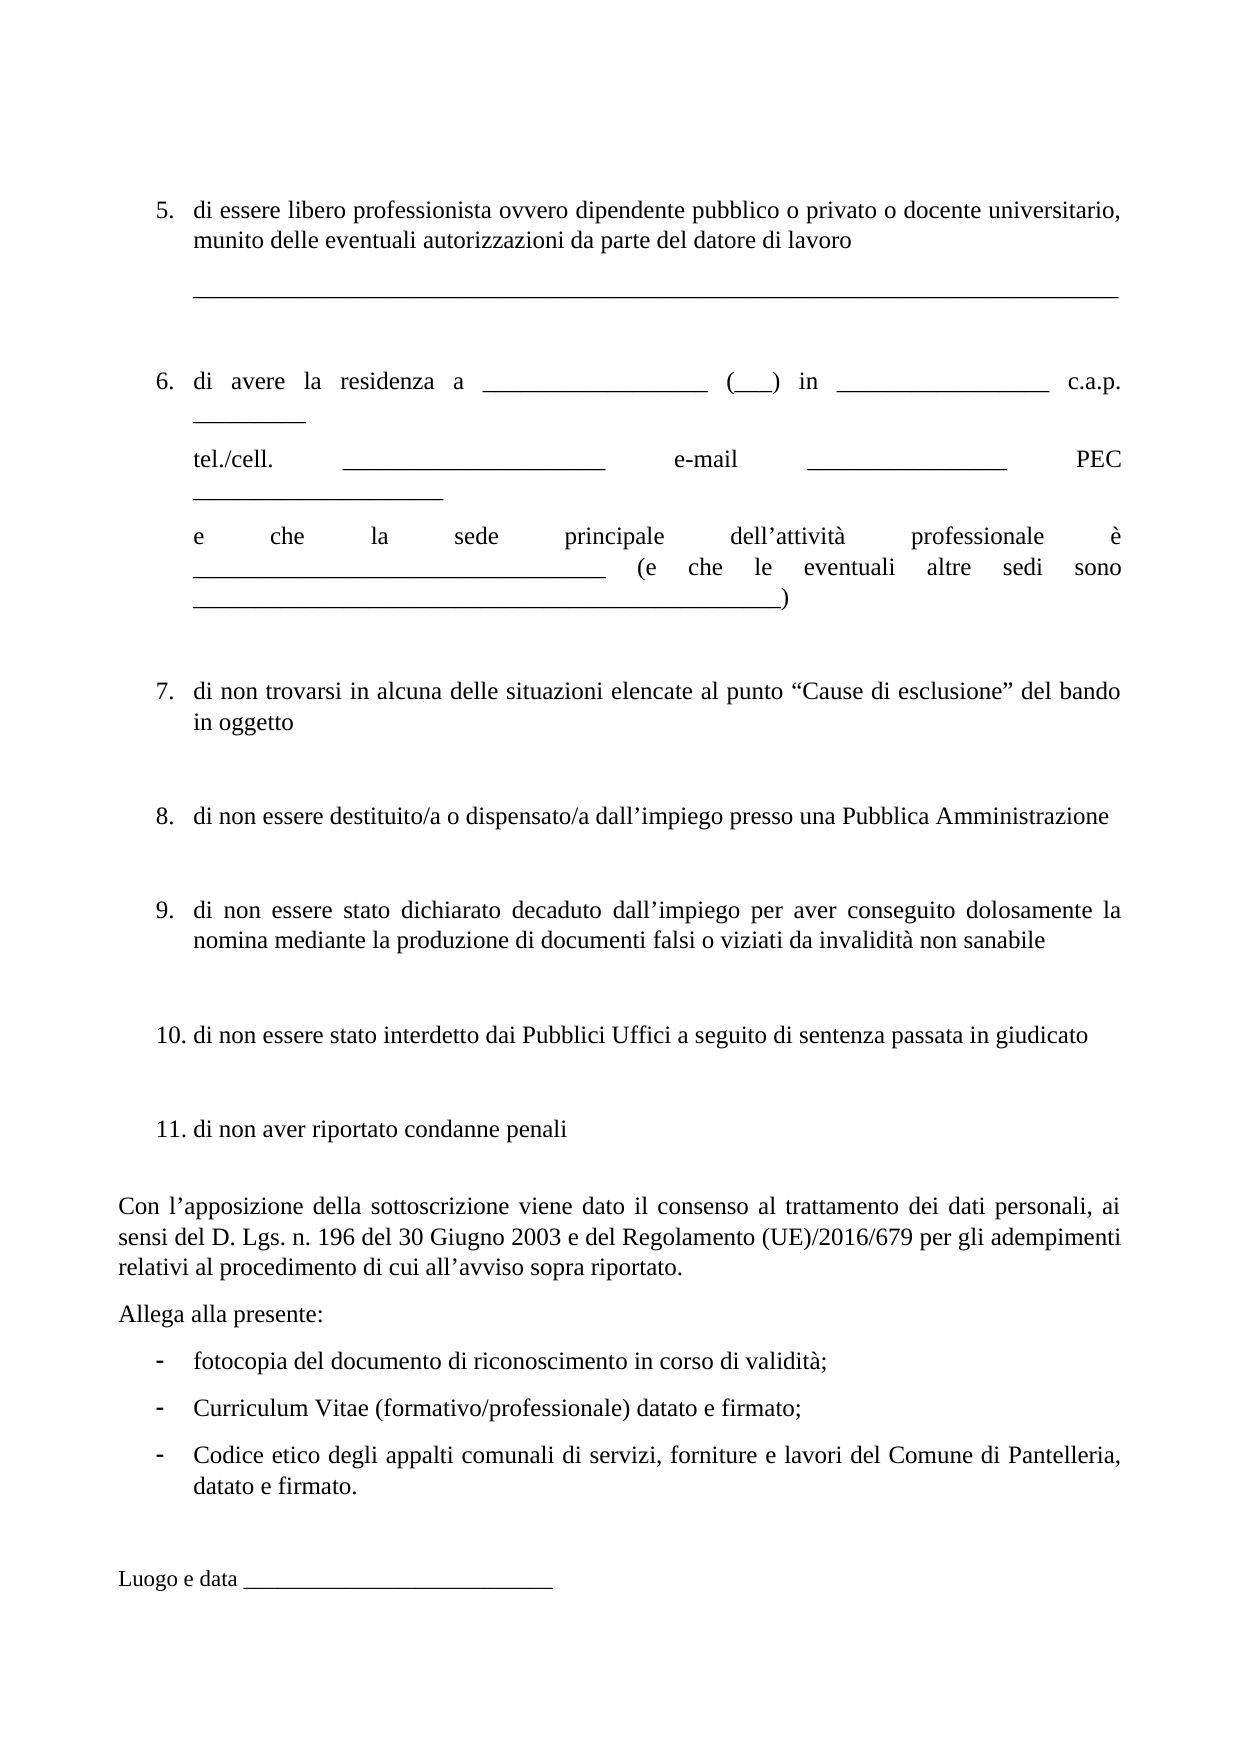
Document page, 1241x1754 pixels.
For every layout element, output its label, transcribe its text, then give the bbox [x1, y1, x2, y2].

list di non essere stato dichiarato decaduto dall’impiego per aver conseguito dolosamente la nomina mediante la produzione di documenti falsi o viziati da invalidità non sanabile [156, 895, 1122, 954]
list di non trovarsi in alcuna delle situazioni elencate al punto “Cause di esclusione” del bando in oggetto [156, 676, 1122, 736]
list di non essere stato interdetto dai Pubblici Uffici a seguito di sentenza passata in giudicato [156, 1020, 1122, 1048]
list di non essere destituito/a o dispensato/a dall’impiego presso una Pubblica Amministrazione [156, 801, 1122, 830]
text __________________________________________________________________________ [193, 272, 1122, 301]
text tel./cell. _____________________ e-mail ________________ PEC ____________________ [193, 444, 1122, 503]
text Luogo e data ___________________________ [118, 1565, 1122, 1591]
list di essere libero professionista ovvero dipendente pubblico o privato o docente universitario, munito delle eventuali autorizzazioni da parte del datore di lavoro [156, 195, 1122, 254]
text Allega alla presente: [118, 1299, 1122, 1328]
text Con l’apposizione della sottoscrizione viene dato il consenso al trattamento dei dati personali, ai sensi del D. Lgs. n. 196 del 30 Giugno 2003 e del Regolamento (UE)/2016/679 per gli adempimenti relativi al procedimento di cui all’avviso sopra riportato. [118, 1191, 1122, 1281]
text e che la sede principale dell’attività professionale è _________________________________ (e che le eventuali altre sedi sono _______________________________________________) [193, 521, 1122, 611]
list Curriculum Vitae (formativo/professionale) datato e firmato; [156, 1393, 1122, 1422]
list Codice etico degli appalti comunali di servizi, forniture e lavori del Comune di Pantelleria, datato e firmato. [156, 1441, 1122, 1500]
list di non aver riportato condanne penali [156, 1114, 1122, 1143]
list fotocopia del documento di riconoscimento in corso di validità; [156, 1346, 1122, 1375]
list di avere la residenza a __________________ (___) in _________________ c.a.p. _________ [156, 366, 1122, 426]
